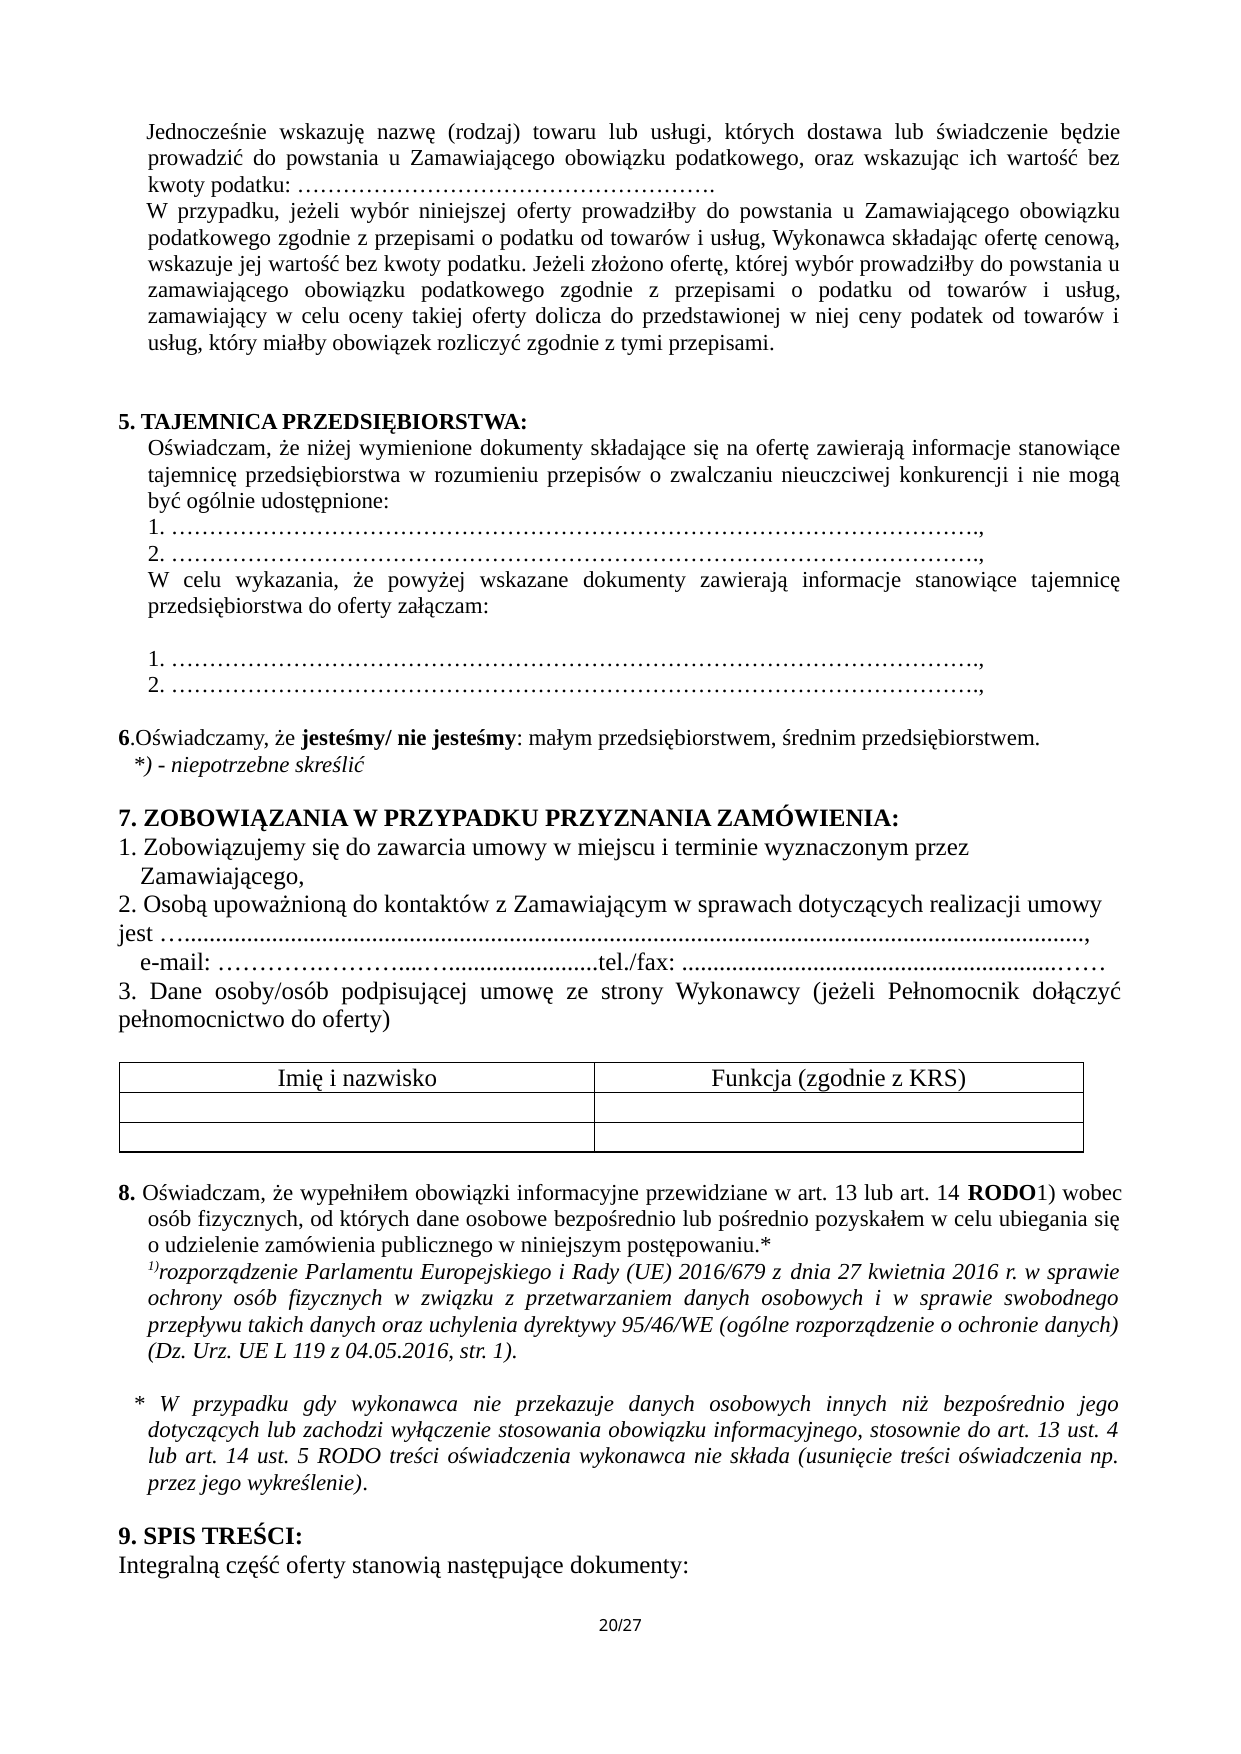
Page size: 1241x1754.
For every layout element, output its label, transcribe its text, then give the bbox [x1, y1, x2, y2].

table_cell [595, 1093, 1083, 1122]
text Oświadczam, że niżej wymienione dokumenty składające się na ofertę zawierają informacje stanowiące tajemnicę przedsiębiorstwa w rozumieniu przepisów o zwalczaniu nieuczciwej konkurencji i nie mogą być ogólnie udostępnione: [148, 434, 1122, 513]
text 2. ……………………………………………………………………………………………., [148, 672, 1122, 698]
text 5. TAJEMNICA PRZEDSIĘBIORSTWA: [118, 408, 1122, 434]
text 2. ……………………………………………………………………………………………., [148, 540, 1122, 566]
text e-mail: ………….………....…........................tel./fax: ............................................................…… [140, 947, 1122, 976]
table_cell [120, 1123, 594, 1151]
text 9. SPIS TREŚCI: [118, 1521, 1122, 1550]
text 2. Osobą upoważnioną do kontaktów z Zamawiającym w sprawach dotyczących realizacji umowy jest …................................................................................................................................................, [118, 889, 1122, 947]
text *) - niepotrzebne skreślić [133, 751, 1122, 777]
text 1. ……………………………………………………………………………………………., [148, 645, 1122, 672]
text 1)rozporządzenie Parlamentu Europejskiego i Rady (UE) 2016/679 z dnia 27 kwietnia 2016 r. w sprawie ochrony osób fizycznych w związku z przetwarzaniem danych osobowych i w sprawie swobodnego przepływu takich danych oraz uchylenia dyrektywy 95/46/WE (ogólne rozporządzenie o ochronie danych) (Dz. Urz. UE L 119 z 04.05.2016, str. 1). [148, 1258, 1122, 1363]
table_header Funkcja (zgodnie z KRS) [595, 1063, 1083, 1092]
text 1. Zobowiązujemy się do zawarcia umowy w miejscu i terminie wyznaczonym przez Zamawiającego, [118, 832, 1122, 889]
text W celu wykazania, że powyżej wskazane dokumenty zawierają informacje stanowiące tajemnicę przedsiębiorstwa do oferty załączam: [148, 566, 1122, 619]
text 3. Dane osoby/osób podpisującej umowę ze strony Wykonawcy (jeżeli Pełnomocnik dołączyć pełnomocnictwo do oferty) [118, 976, 1122, 1033]
table_cell [595, 1123, 1083, 1151]
text 7. ZOBOWIĄZANIA W PRZYPADKU PRZYZNANIA ZAMÓWIENIA: [118, 803, 1122, 832]
text W przypadku, jeżeli wybór niniejszej oferty prowadziłby do powstania u Zamawiającego obowiązku podatkowego zgodnie z przepisami o podatku od towarów i usług, Wykonawca składając ofertę cenową, wskazuje jej wartość bez kwoty podatku. Jeżeli złożono ofertę, której wybór prowadziłby do powstania u zamawiającego obowiązku podatkowego zgodnie z przepisami o podatku od towarów i usług, zamawiający w celu oceny takiej oferty dolicza do przedstawionej w niej ceny podatek od towarów i usług, który miałby obowiązek rozliczyć zgodnie z tymi przepisami. [146, 197, 1122, 355]
table_header Imię i nazwisko [120, 1063, 594, 1092]
table_cell [120, 1093, 594, 1122]
text Integralną część oferty stanowią następujące dokumenty: [118, 1550, 1122, 1579]
text * W przypadku gdy wykonawca nie przekazuje danych osobowych innych niż bezpośrednio jego dotyczących lub zachodzi wyłączenie stosowania obowiązku informacyjnego, stosownie do art. 13 ust. 4 lub art. 14 ust. 5 RODO treści oświadczenia wykonawca nie składa (usunięcie treści oświadczenia np. przez jego wykreślenie). [133, 1390, 1122, 1495]
text Jednocześnie wskazuję nazwę (rodzaj) towaru lub usługi, których dostawa lub świadczenie będzie prowadzić do powstania u Zamawiającego obowiązku podatkowego, oraz wskazując ich wartość bez kwoty podatku: ………………………………………………. [146, 118, 1122, 197]
text 8. Oświadczam, że wypełniłem obowiązki informacyjne przewidziane w art. 13 lub art. 14 RODO1) wobec osób fizycznych, od których dane osobowe bezpośrednio lub pośrednio pozyskałem w celu ubiegania się o udzielenie zamówienia publicznego w niniejszym postępowaniu.* [118, 1179, 1122, 1258]
text 6.Oświadczamy, że jesteśmy/ nie jesteśmy: małym przedsiębiorstwem, średnim przedsiębiorstwem. [118, 724, 1122, 751]
text 1. ……………………………………………………………………………………………., [148, 513, 1122, 540]
